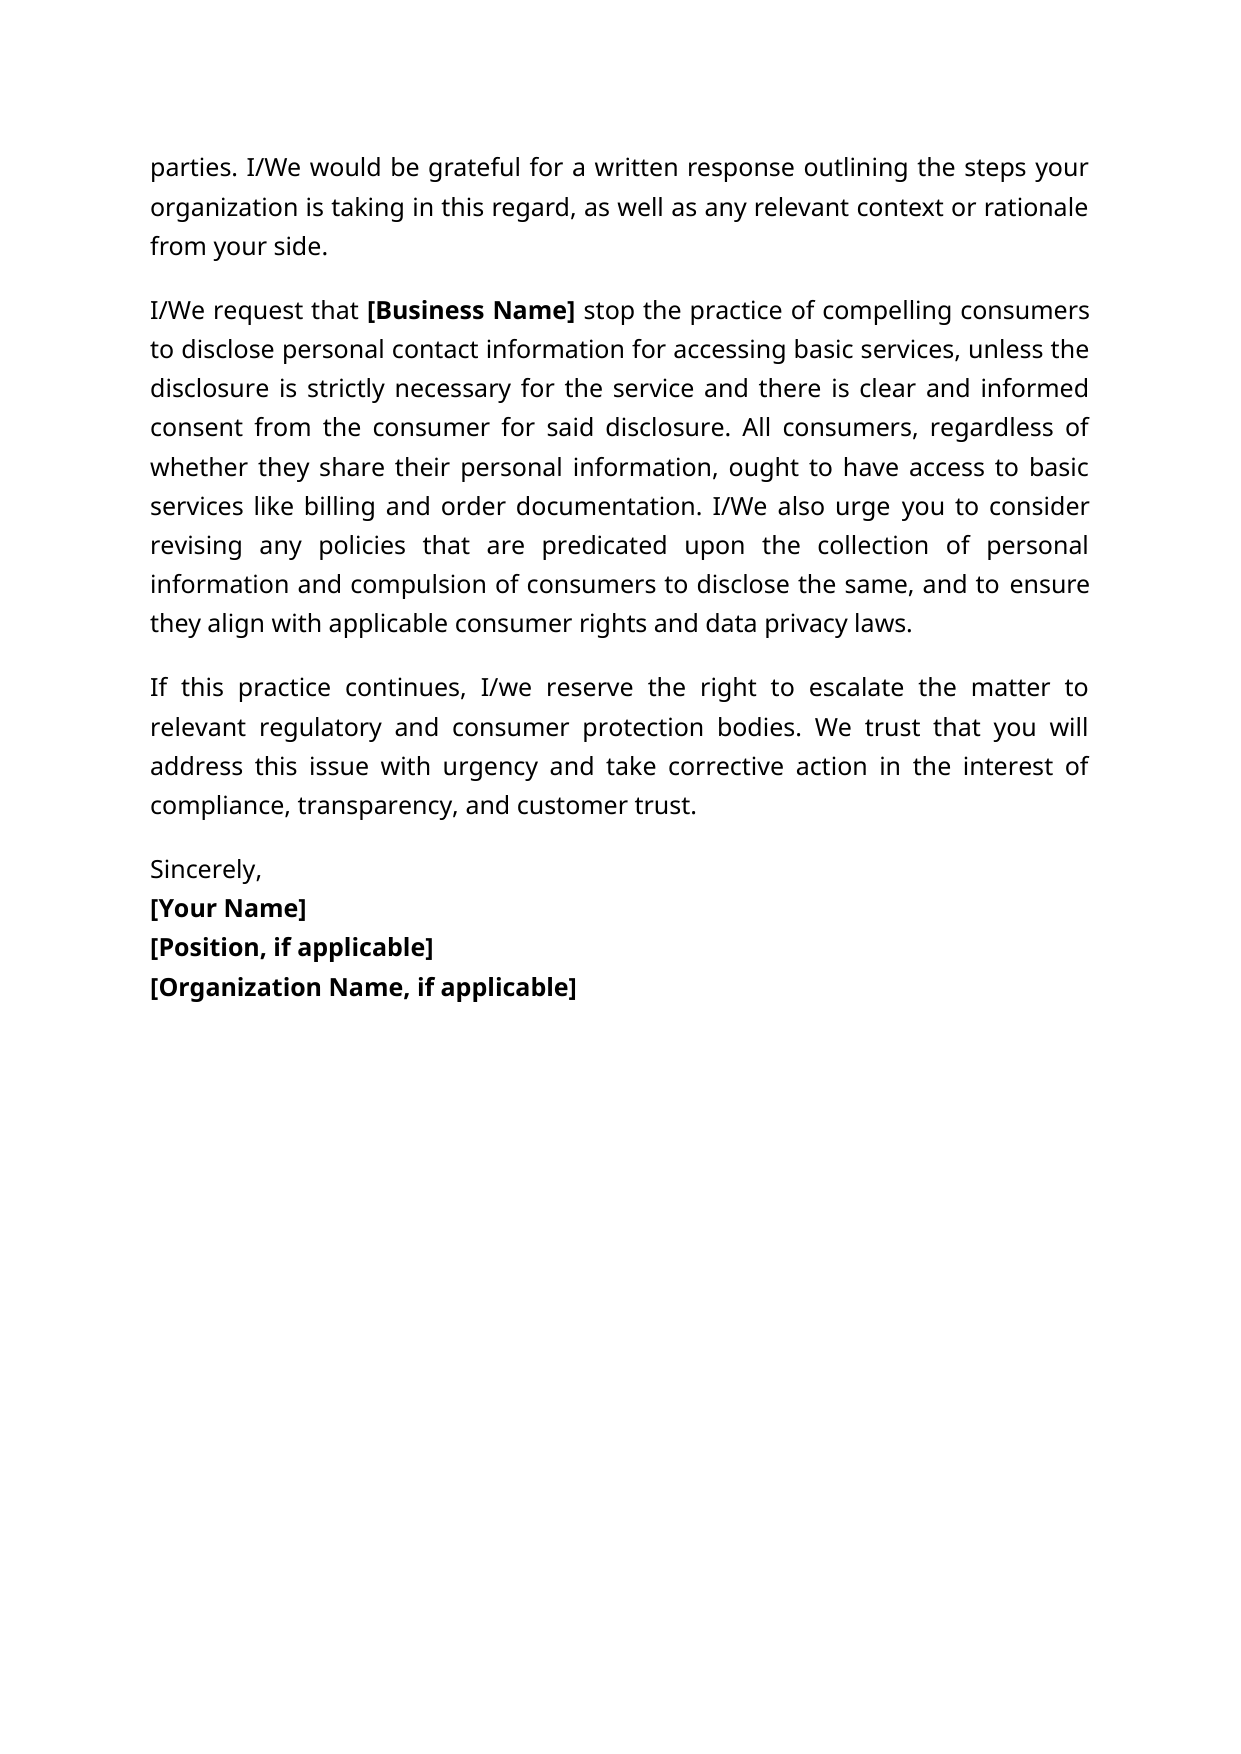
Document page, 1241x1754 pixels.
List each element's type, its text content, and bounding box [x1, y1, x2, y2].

text If this practice continues, I/we reserve the right to escalate the matter to relevant regulatory and consumer protection bodies. We trust that you will address this issue with urgency and take corrective action in the interest of compliance, transparency, and customer trust. [150, 670, 1090, 822]
text parties. I/We would be grateful for a written response outlining the steps your organization is taking in this regard, as well as any relevant context or rationale from your side. [150, 150, 1090, 262]
text Sincerely, [Your Name] [Position, if applicable] [Organization Name, if applicable] [150, 852, 1090, 1003]
text I/We request that [Business Name] stop the practice of compelling consumers to disclose personal contact information for accessing basic services, unless the disclosure is strictly necessary for the service and there is clear and informed consent from the consumer for said disclosure. All consumers, regardless of whether they share their personal information, ought to have access to basic services like billing and order documentation. I/We also urge you to consider revising any policies that are predicated upon the collection of personal information and compulsion of consumers to disclose the same, and to ensure they align with applicable consumer rights and data privacy laws. [150, 292, 1090, 640]
